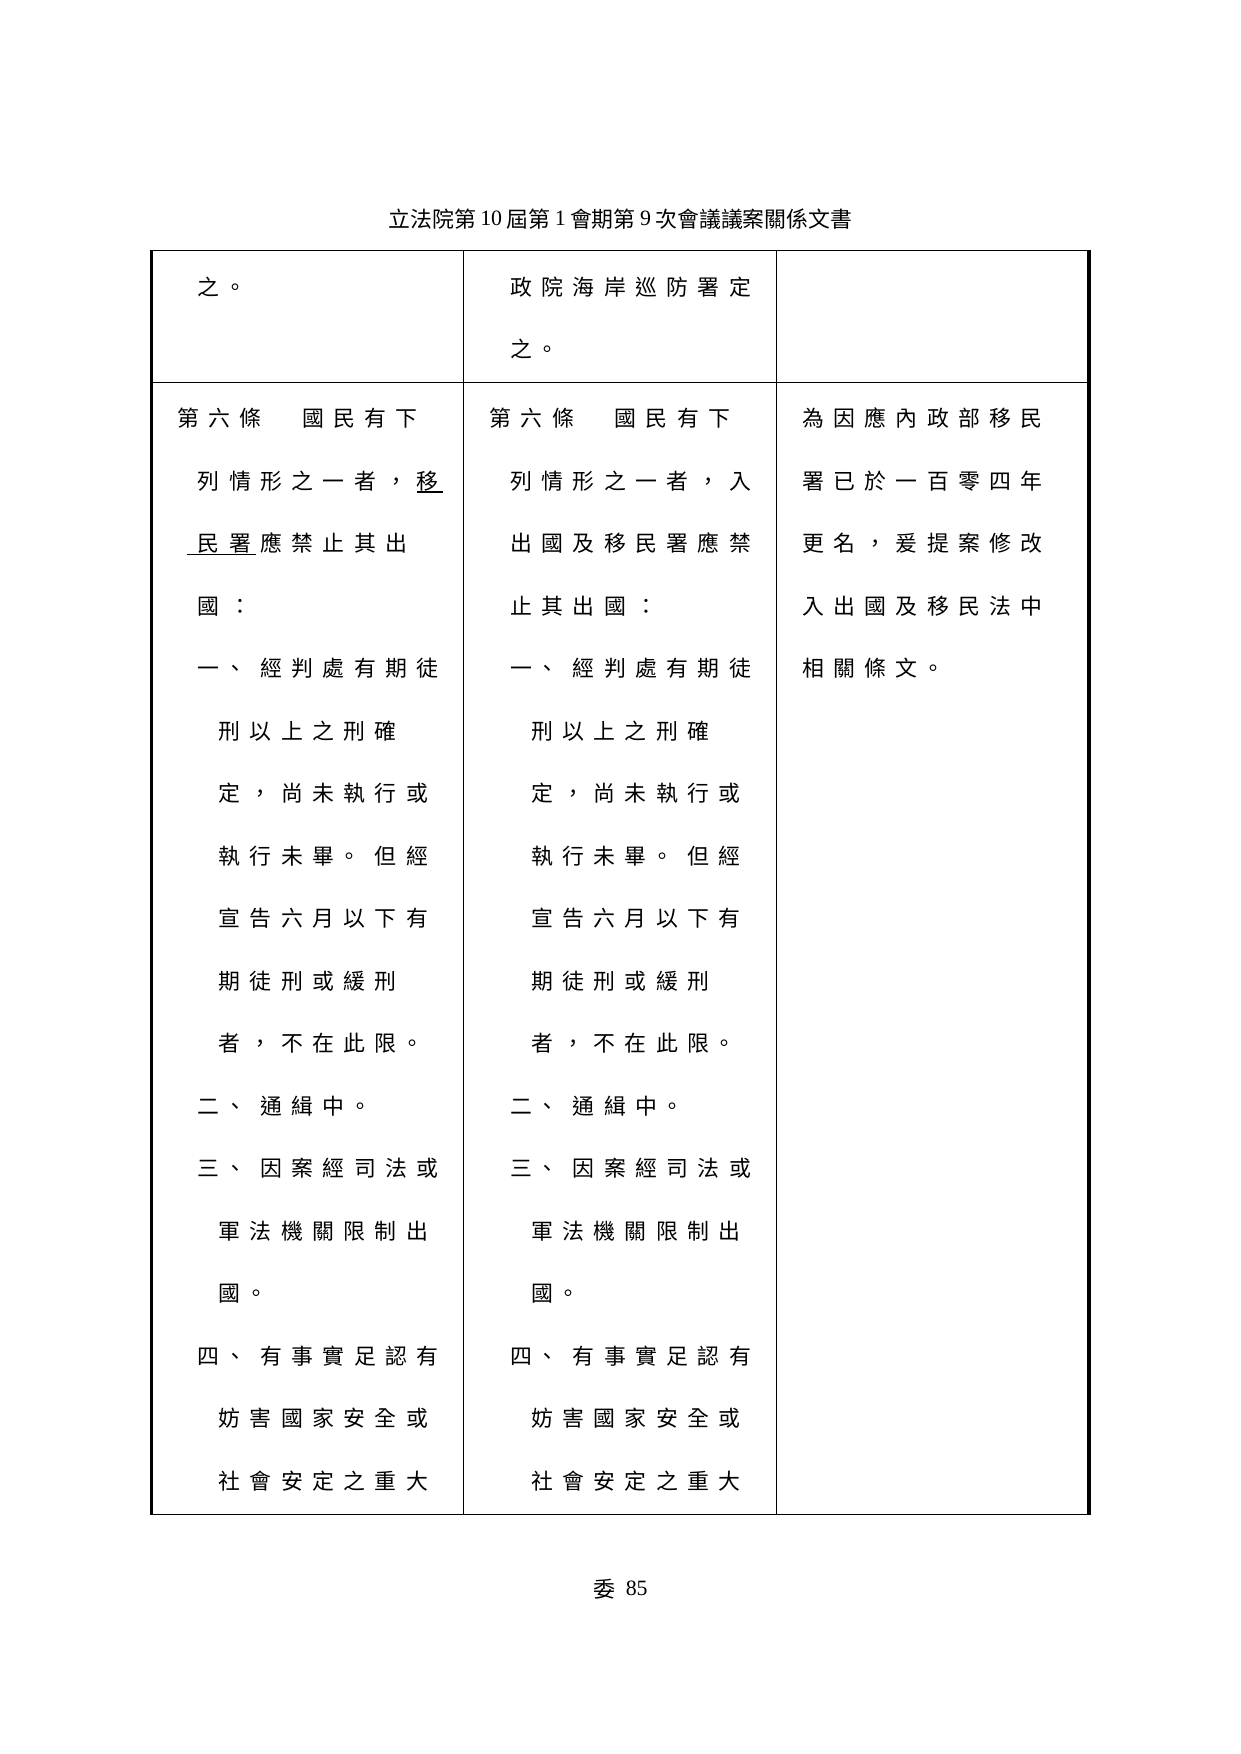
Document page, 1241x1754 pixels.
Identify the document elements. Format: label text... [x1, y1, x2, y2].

table_cell 第六條 國民有下列情形之一者，入出國及移民署應禁止其出國： 一、經判處有期徒刑以上之刑確定，尚未執行或執行未畢。但經宣告六月以下有期徒刑或緩刑者，不在此限。 二、通緝中。 三、因案經司法或軍法機關限制出國。 四、有事實足認有妨害國家安全或社會安定之重大 [464, 383, 776, 1514]
table_cell 為因應內政部移民署已於一百零四年更名，爰提案修改入出國及移民法中相關條文。 [777, 383, 1087, 1514]
table_cell 第六條 國民有下列情形之一者，移民署應禁止其出國： 一、經判處有期徒刑以上之刑確定，尚未執行或執行未畢。但經宣告六月以下有期徒刑或緩刑者，不在此限。 二、通緝中。 三、因案經司法或軍法機關限制出國。 四、有事實足認有妨害國家安全或社會安定之重大 [153, 383, 463, 1514]
table_cell 之。 [153, 251, 463, 382]
table_cell 政院海岸巡防署定之。 [464, 251, 776, 382]
table_cell [777, 251, 1087, 382]
